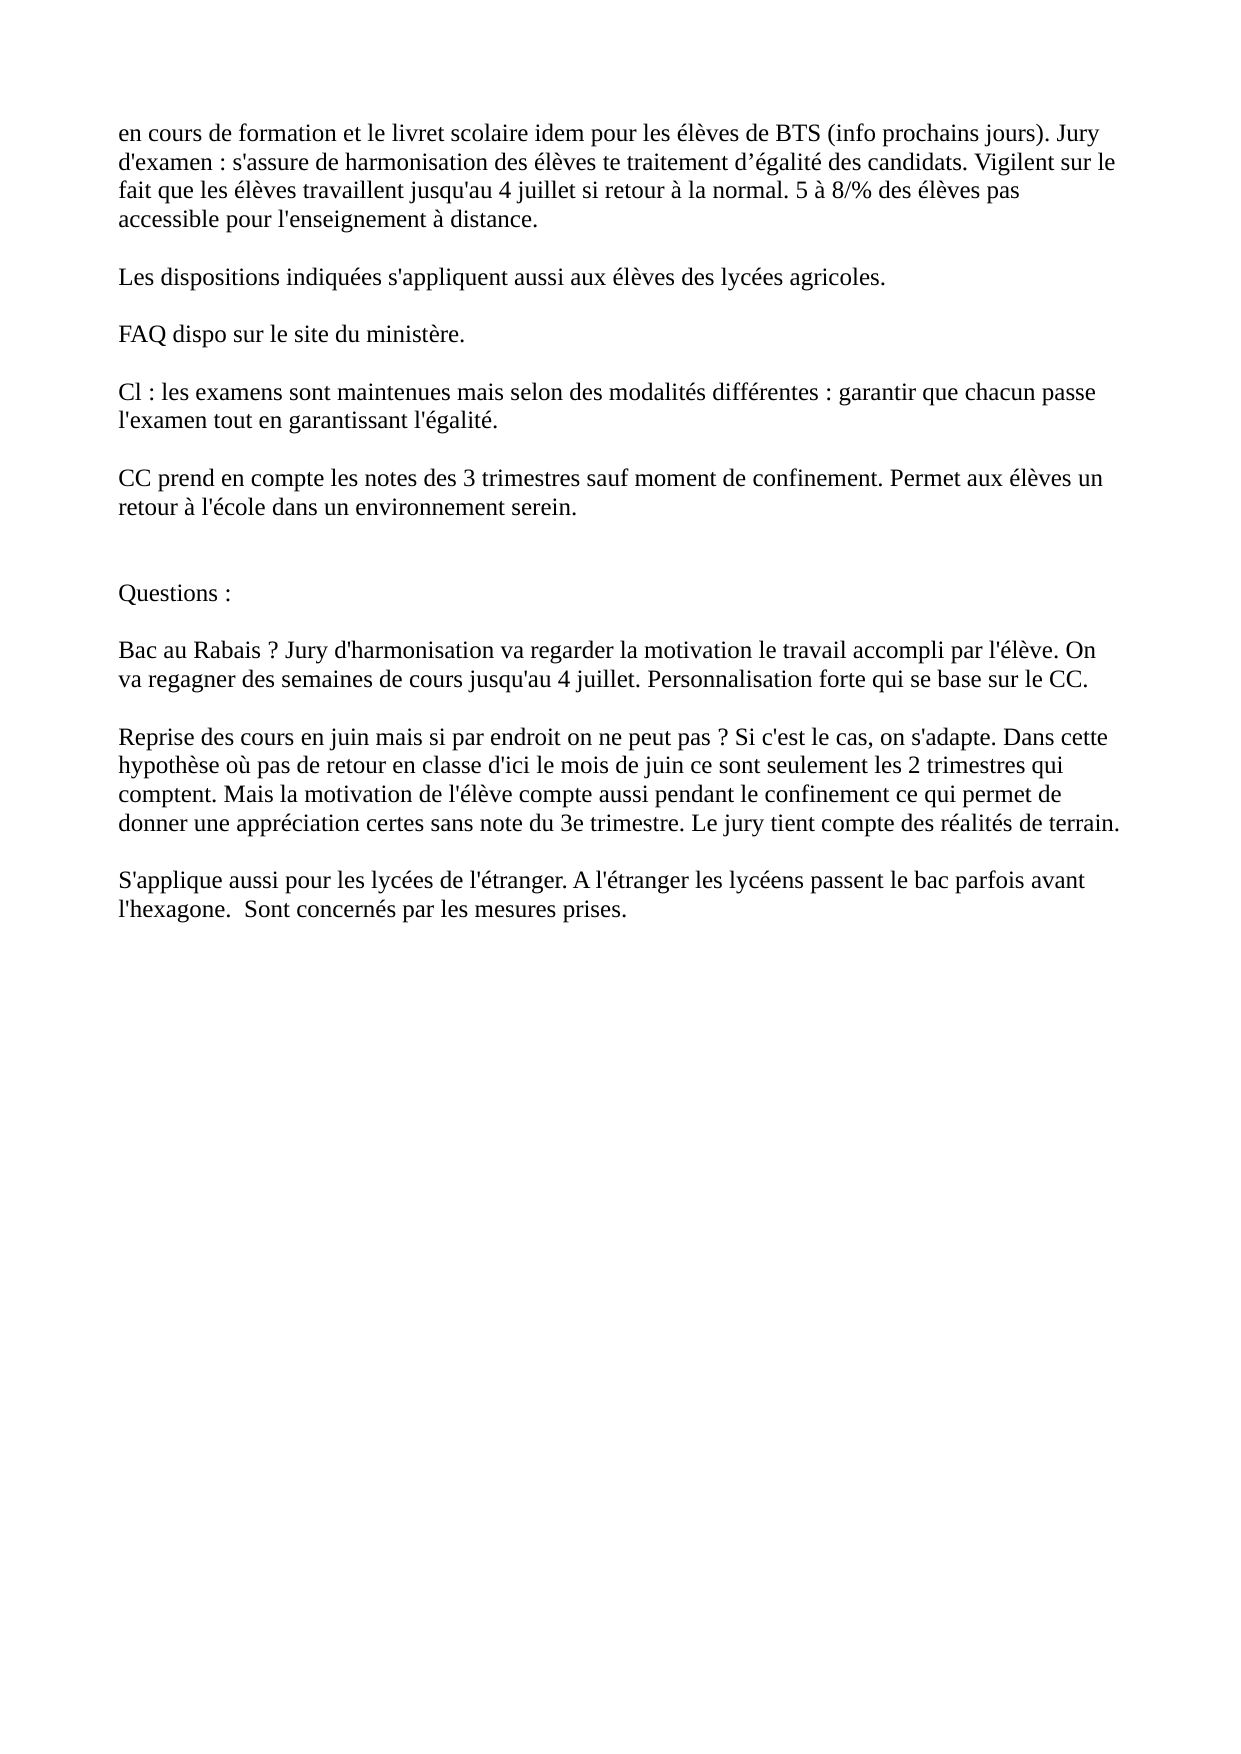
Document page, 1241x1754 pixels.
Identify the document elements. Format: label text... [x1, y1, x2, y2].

text FAQ dispo sur le site du ministère. [118, 319, 1122, 348]
text Bac au Rabais ? Jury d'harmonisation va regarder la motivation le travail accompli par l'élève. On va regagner des semaines de cours jusqu'au 4 juillet. Personnalisation forte qui se base sur le CC. [118, 636, 1122, 693]
text en cours de formation et le livret scolaire idem pour les élèves de BTS (info prochains jours). Jury d'examen : s'assure de harmonisation des élèves te traitement d’égalité des candidats. Vigilent sur le fait que les élèves travaillent jusqu'au 4 juillet si retour à la normal. 5 à 8/% des élèves pas accessible pour l'enseignement à distance. [118, 118, 1122, 233]
text Questions : [118, 578, 1122, 607]
text Reprise des cours en juin mais si par endroit on ne peut pas ? Si c'est le cas, on s'adapte. Dans cette hypothèse où pas de retour en classe d'ici le mois de juin ce sont seulement les 2 trimestres qui comptent. Mais la motivation de l'élève compte aussi pendant le confinement ce qui permet de donner une appréciation certes sans note du 3e trimestre. Le jury tient compte des réalités de terrain. [118, 722, 1122, 837]
text S'applique aussi pour les lycées de l'étranger. A l'étranger les lycéens passent le bac parfois avant l'hexagone. Sont concernés par les mesures prises. [118, 866, 1122, 923]
text Cl : les examens sont maintenues mais selon des modalités différentes : garantir que chacun passe l'examen tout en garantissant l'égalité. [118, 377, 1122, 434]
text Les dispositions indiquées s'appliquent aussi aux élèves des lycées agricoles. [118, 262, 1122, 291]
text CC prend en compte les notes des 3 trimestres sauf moment de confinement. Permet aux élèves un retour à l'école dans un environnement serein. [118, 463, 1122, 521]
